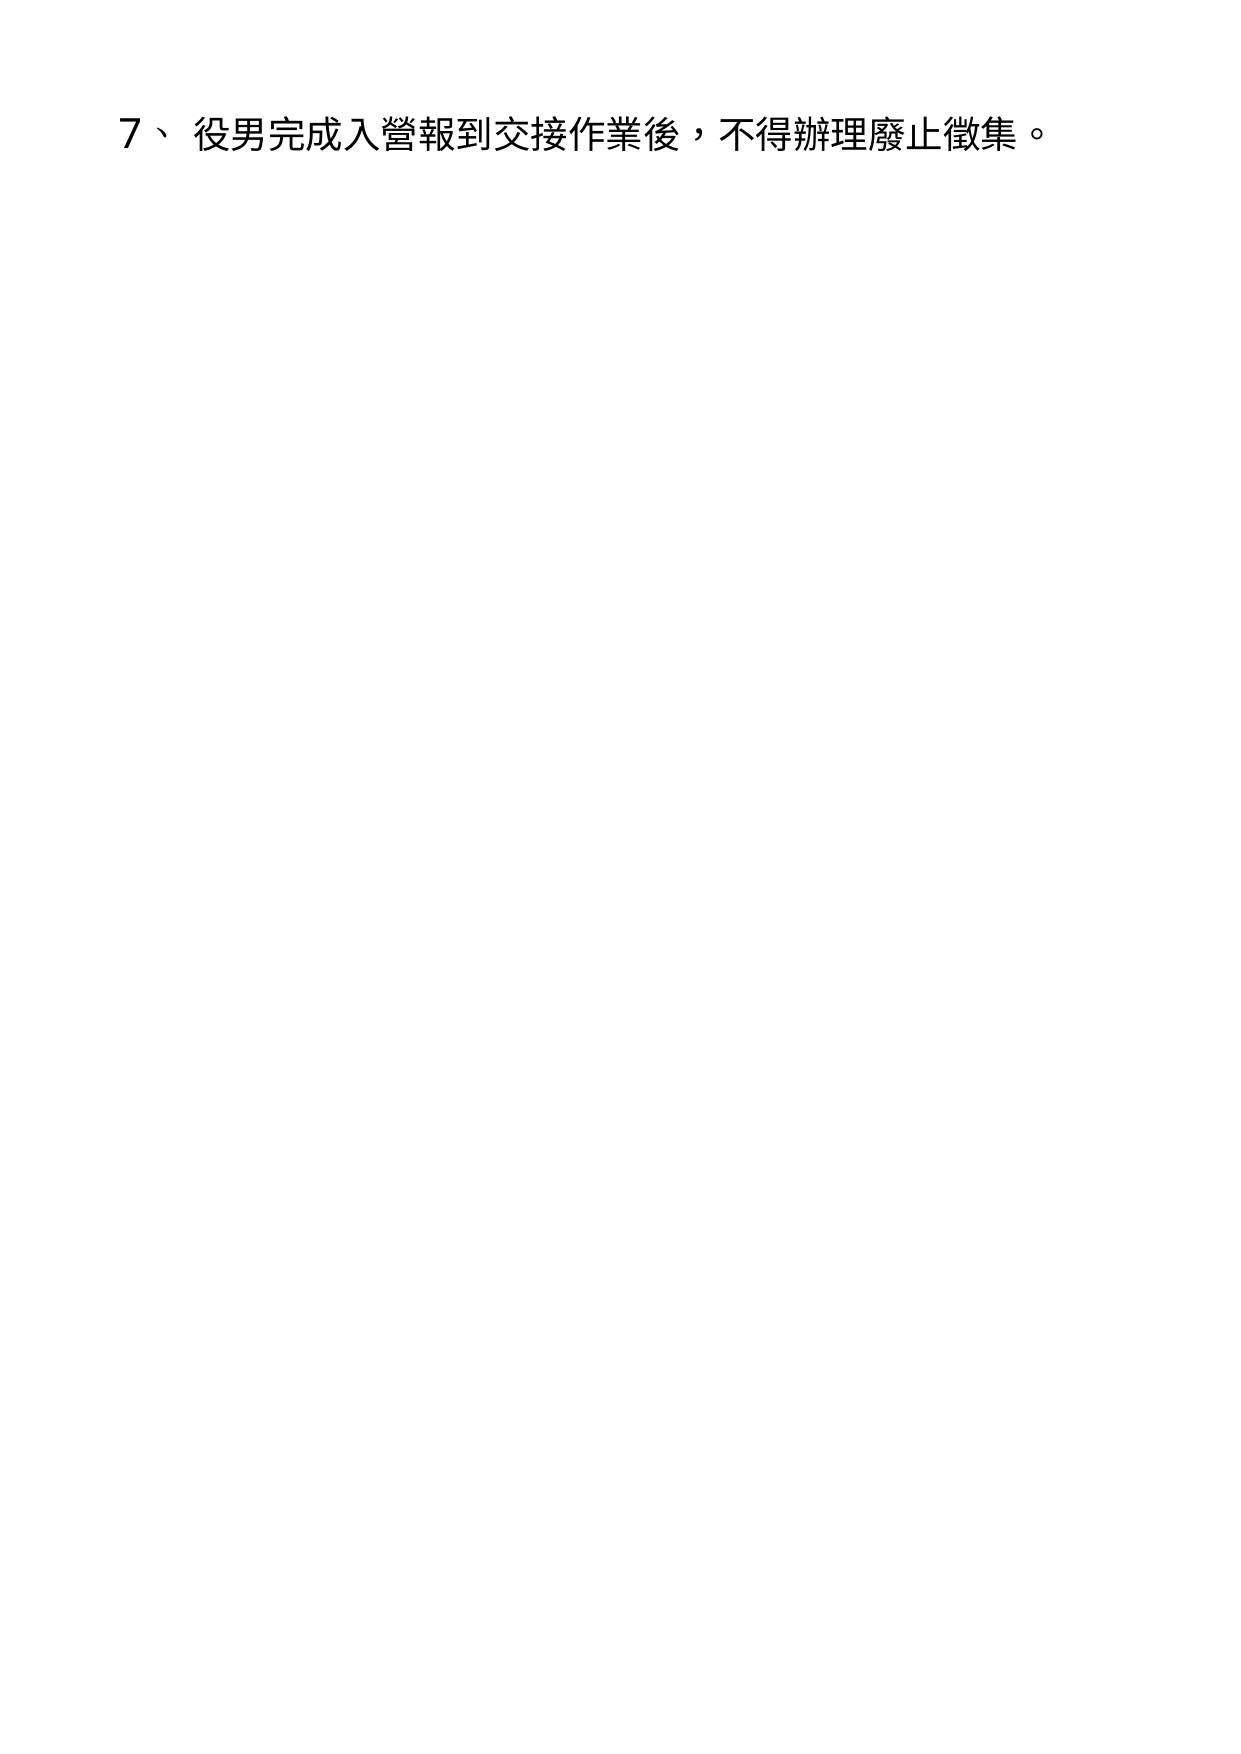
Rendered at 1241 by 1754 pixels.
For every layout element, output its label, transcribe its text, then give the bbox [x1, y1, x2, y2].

list 役男完成入營報到交接作業後，不得辦理廢止徵集。 [118, 94, 1146, 169]
